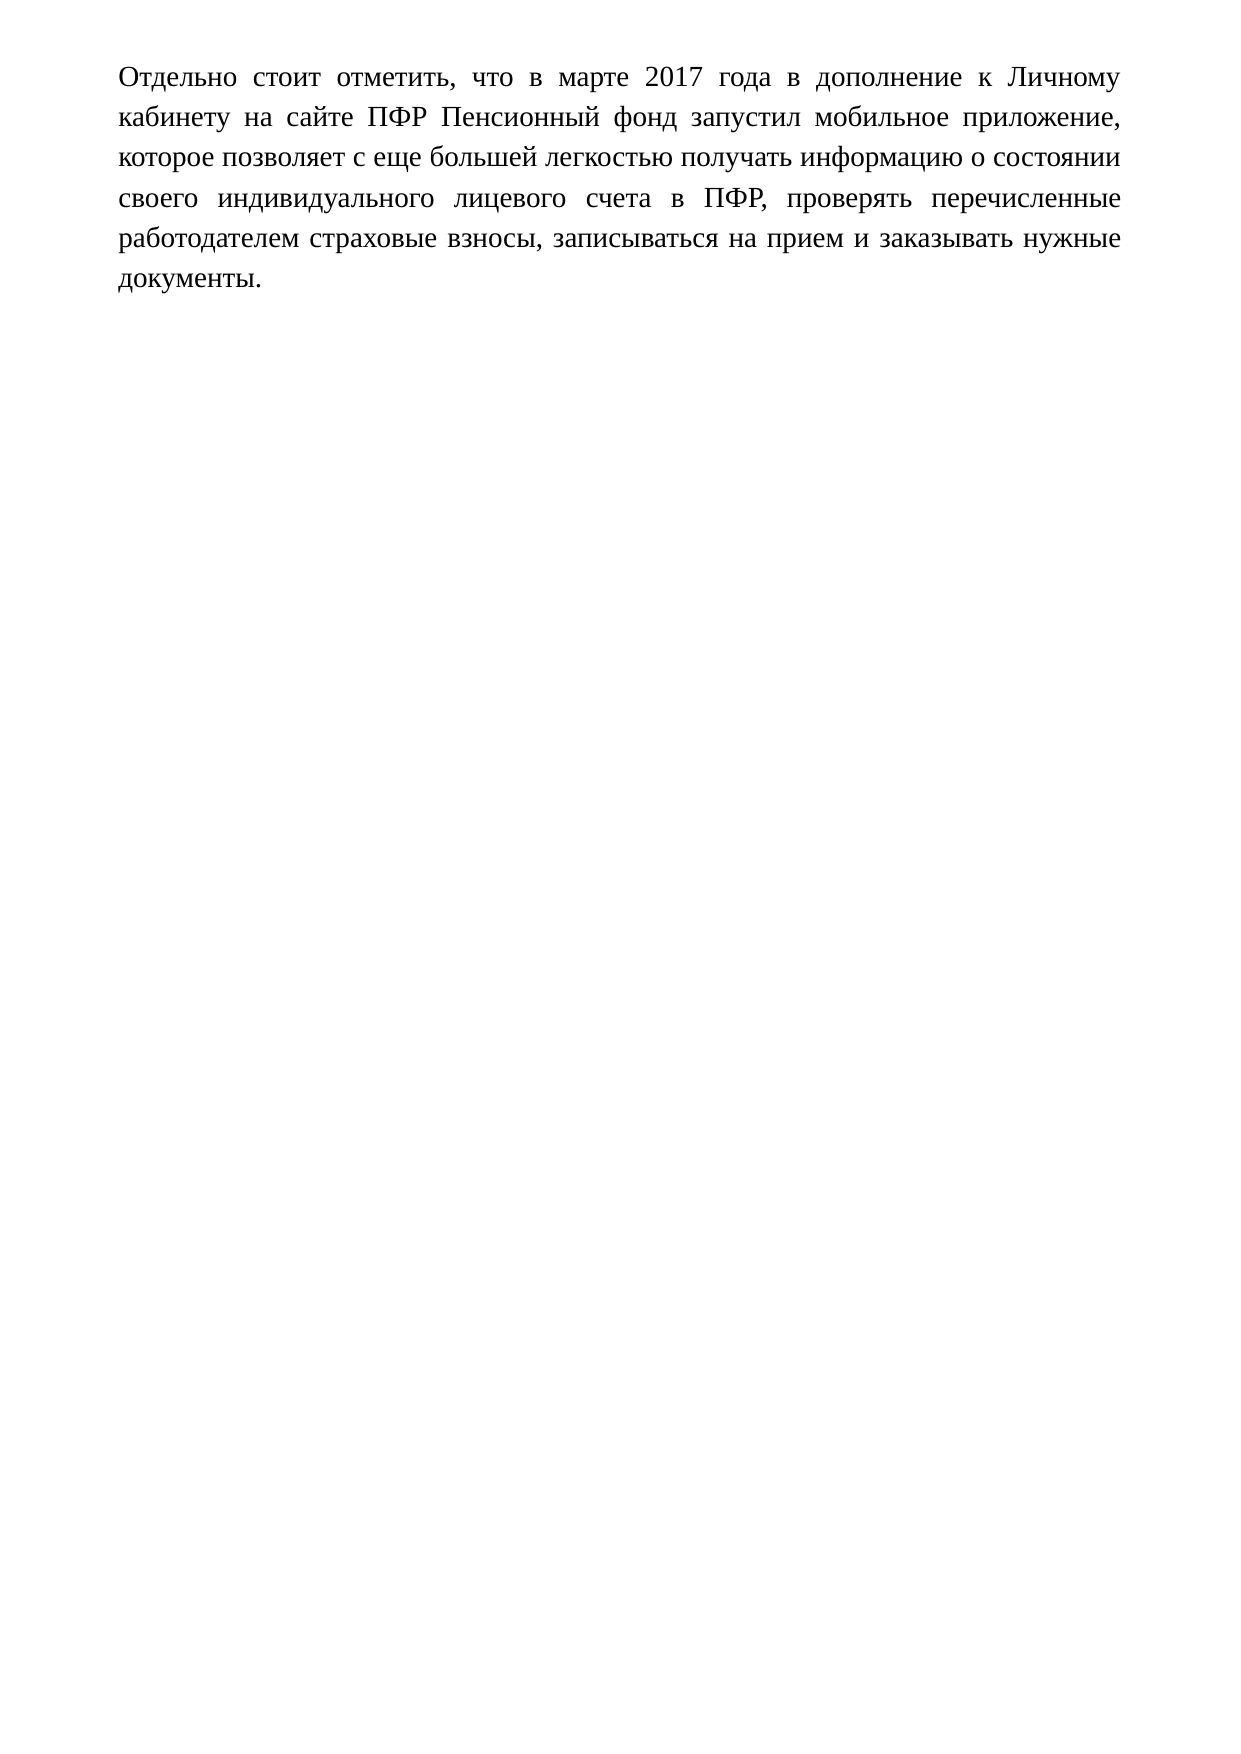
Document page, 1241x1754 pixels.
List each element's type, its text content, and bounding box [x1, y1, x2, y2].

text Отдельно стоит отметить, что в марте 2017 года в дополнение к Личному кабинету на сайте ПФР Пенсионный фонд запустил мобильное приложение, которое позволяет с еще большей легкостью получать информацию о состоянии своего индивидуального лицевого счета в ПФР, проверять перечисленные работодателем страховые взносы, записываться на прием и заказывать нужные документы. [118, 59, 1122, 294]
